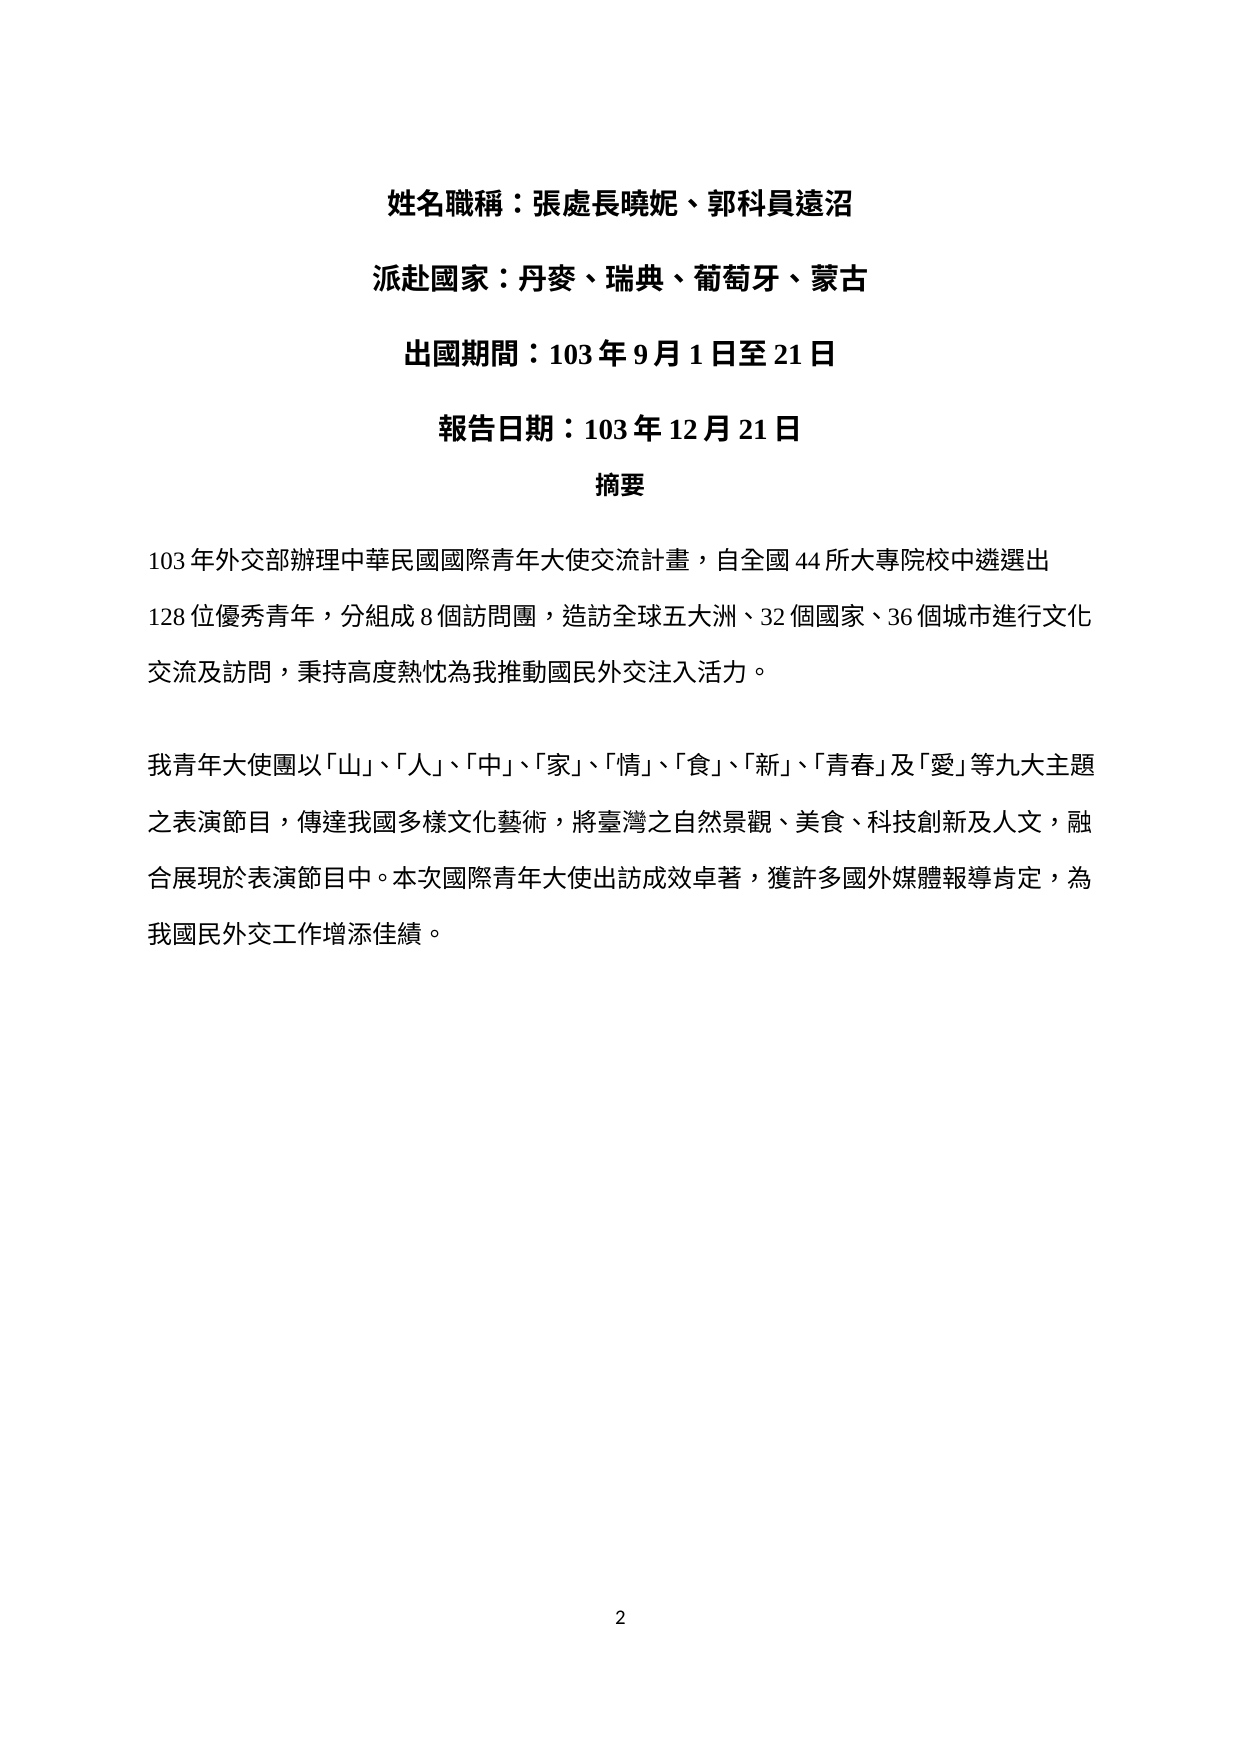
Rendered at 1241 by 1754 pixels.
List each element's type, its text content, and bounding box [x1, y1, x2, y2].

text 報告日期：103年12月21日 [148, 389, 1092, 464]
text 出國期間：103年9月1日至21日 [148, 314, 1092, 389]
text 103年外交部辦理中華民國國際青年大使交流計畫，自全國44所大專院校中遴選出128位優秀青年，分組成8個訪問團，造訪全球五大洲、32個國家、36個城市進行文化交流及訪問，秉持高度熱忱為我推動國民外交注入活力。 [148, 539, 1092, 689]
text 派赴國家：丹麥、瑞典、葡萄牙、蒙古 [148, 239, 1092, 314]
text 姓名職稱：張處長曉妮、郭科員遠沼 [148, 164, 1092, 239]
text 我青年大使團以「山」、「人」、「中」、「家」、「情」、「食」、「新」、「青春」及「愛」等九大主題之表演節目，傳達我國多樣文化藝術，將臺灣之自然景觀、美食、科技創新及人文，融合展現於表演節目中。本次國際青年大使出訪成效卓著，獲許多國外媒體報導肯定，為我國民外交工作增添佳績。 [148, 745, 1092, 951]
text 摘要 [148, 464, 1092, 502]
